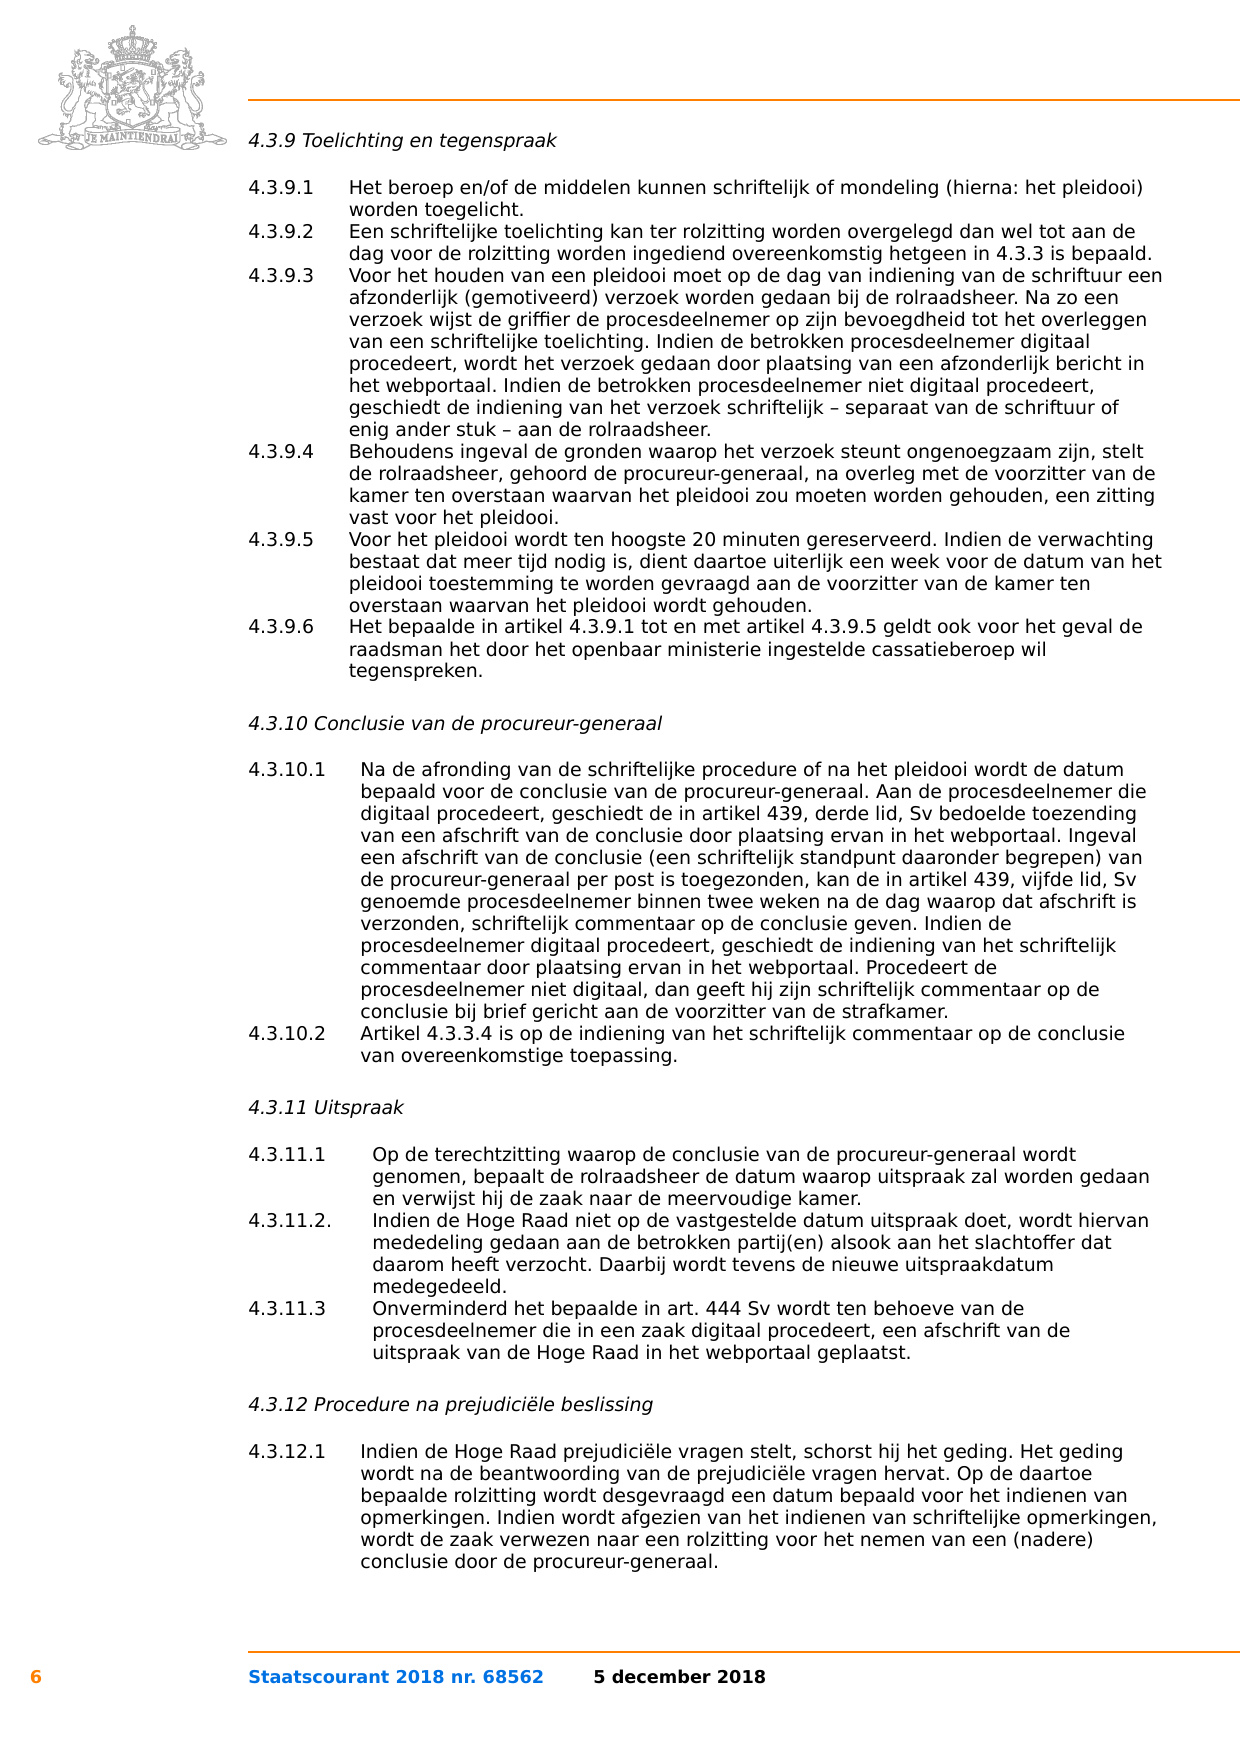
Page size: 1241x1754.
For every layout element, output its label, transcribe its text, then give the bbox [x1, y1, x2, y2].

subtitle 4.3.9 Toelichting en tegenspraak [248, 130, 1163, 152]
text 4.3.11.3 Onverminderd het bepaalde in art. 444 Sv wordt ten behoeve van de procesdeelnemer die in een zaak digitaal procedeert, een afschrift van de uitspraak van de Hoge Raad in het webportaal geplaatst. [248, 1298, 1163, 1364]
text 4.3.10.2 Artikel 4.3.3.4 is op de indiening van het schriftelijk commentaar op de conclusie van overeenkomstige toepassing. [248, 1023, 1163, 1067]
text 4.3.9.5 Voor het pleidooi wordt ten hoogste 20 minuten gereserveerd. Indien de verwachting bestaat dat meer tijd nodig is, dient daartoe uiterlijk een week voor de datum van het pleidooi toestemming te worden gevraagd aan de voorzitter van de kamer ten overstaan waarvan het pleidooi wordt gehouden. [248, 528, 1163, 616]
text 4.3.10.1 Na de afronding van de schriftelijke procedure of na het pleidooi wordt de datum bepaald voor de conclusie van de procureur-generaal. Aan de procesdeelnemer die digitaal procedeert, geschiedt de in artikel 439, derde lid, Sv bedoelde toezending van een afschrift van de conclusie door plaatsing ervan in het webportaal. Ingeval een afschrift van de conclusie (een schriftelijk standpunt daaronder begrepen) van de procureur-generaal per post is toegezonden, kan de in artikel 439, vijfde lid, Sv genoemde procesdeelnemer binnen twee weken na de dag waarop dat afschrift is verzonden, schriftelijk commentaar op de conclusie geven. Indien de procesdeelnemer digitaal procedeert, geschiedt de indiening van het schriftelijk commentaar door plaatsing ervan in het webportaal. Procedeert de procesdeelnemer niet digitaal, dan geeft hij zijn schriftelijk commentaar op de conclusie bij brief gericht aan de voorzitter van de strafkamer. [248, 759, 1163, 1023]
subtitle 4.3.11 Uitspraak [248, 1097, 1163, 1119]
text 4.3.9.2 Een schriftelijke toelichting kan ter rolzitting worden overgelegd dan wel tot aan de dag voor de rolzitting worden ingediend overeenkomstig hetgeen in 4.3.3 is bepaald. [248, 221, 1163, 265]
picture [38, 25, 227, 150]
subtitle 4.3.10 Conclusie van de procureur-generaal [248, 712, 1163, 734]
text 4.3.9.4 Behoudens ingeval de gronden waarop het verzoek steunt ongenoegzaam zijn, stelt de rolraadsheer, gehoord de procureur-generaal, na overleg met de voorzitter van de kamer ten overstaan waarvan het pleidooi zou moeten worden gehouden, een zitting vast voor het pleidooi. [248, 441, 1163, 528]
text 4.3.9.3 Voor het houden van een pleidooi moet op de dag van indiening van de schriftuur een afzonderlijk (gemotiveerd) verzoek worden gedaan bij de rolraadsheer. Na zo een verzoek wijst de griffier de procesdeelnemer op zijn bevoegdheid tot het overleggen van een schriftelijke toelichting. Indien de betrokken procesdeelnemer digitaal procedeert, wordt het verzoek gedaan door plaatsing van een afzonderlijk bericht in het webportaal. Indien de betrokken procesdeelnemer niet digitaal procedeert, geschiedt de indiening van het verzoek schriftelijk – separaat van de schriftuur of enig ander stuk – aan de rolraadsheer. [248, 265, 1163, 441]
text 4.3.12.1 Indien de Hoge Raad prejudiciële vragen stelt, schorst hij het geding. Het geding wordt na de beantwoording van de prejudiciële vragen hervat. Op de daartoe bepaalde rolzitting wordt desgevraagd een datum bepaald voor het indienen van opmerkingen. Indien wordt afgezien van het indienen van schriftelijke opmerkingen, wordt de zaak verwezen naar een rolzitting voor het nemen van een (nadere) conclusie door de procureur-generaal. [248, 1441, 1163, 1573]
subtitle 4.3.12 Procedure na prejudiciële beslissing [248, 1394, 1163, 1416]
text 4.3.9.6 Het bepaalde in artikel 4.3.9.1 tot en met artikel 4.3.9.5 geldt ook voor het geval de raadsman het door het openbaar ministerie ingestelde cassatieberoep wil tegenspreken. [248, 616, 1163, 682]
text 4.3.9.1 Het beroep en/of de middelen kunnen schriftelijk of mondeling (hierna: het pleidooi) worden toegelicht. [248, 177, 1163, 221]
text 4.3.11.1 Op de terechtzitting waarop de conclusie van de procureur-generaal wordt genomen, bepaalt de rolraadsheer de datum waarop uitspraak zal worden gedaan en verwijst hij de zaak naar de meervoudige kamer. [248, 1144, 1163, 1210]
text 4.3.11.2. Indien de Hoge Raad niet op de vastgestelde datum uitspraak doet, wordt hiervan mededeling gedaan aan de betrokken partij(en) alsook aan het slachtoffer dat daarom heeft verzocht. Daarbij wordt tevens de nieuwe uitspraakdatum medegedeeld. [248, 1210, 1163, 1298]
